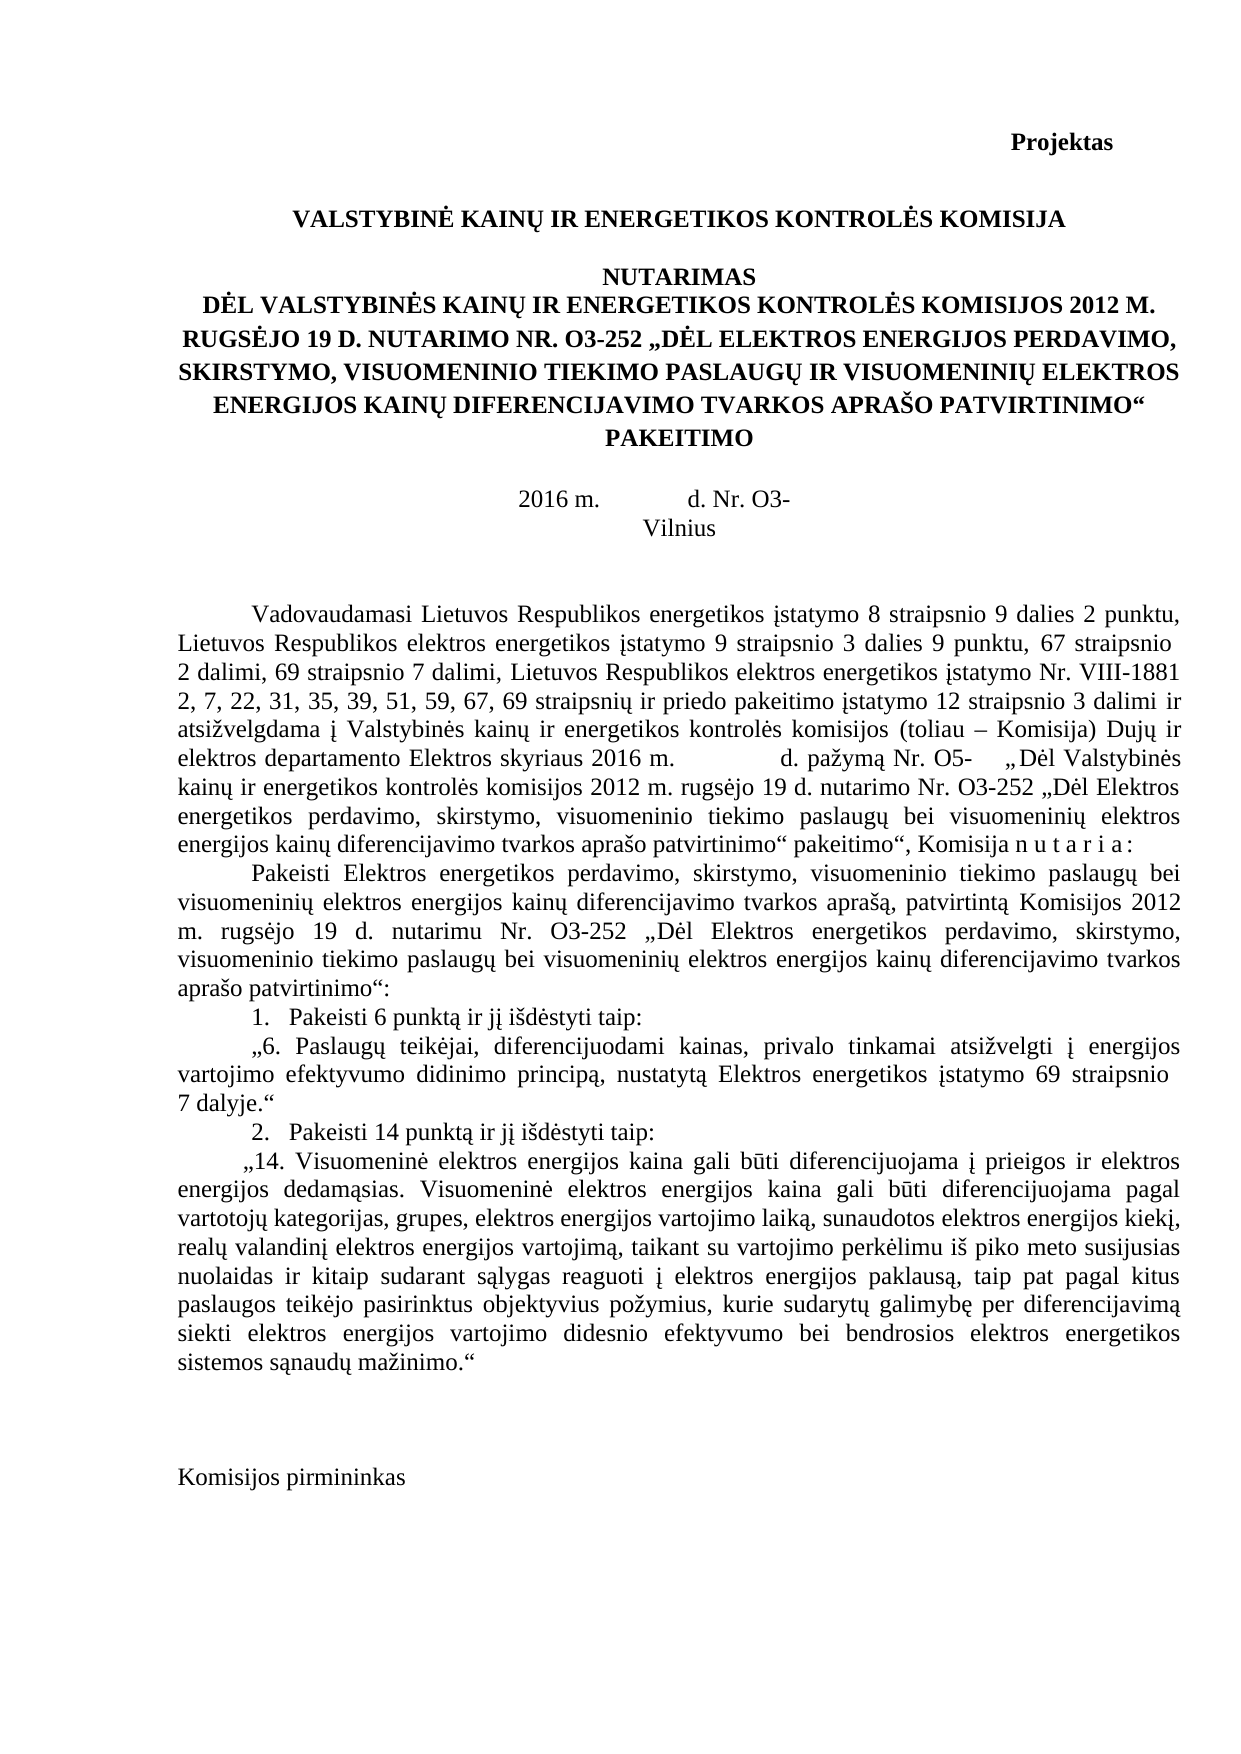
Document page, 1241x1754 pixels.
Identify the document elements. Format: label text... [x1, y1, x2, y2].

text 1. Pakeisti 6 punktą ir jį išdėstyti taip: [251, 1002, 1181, 1031]
text „14. Visuomeninė elektros energijos kaina gali būti diferencijuojama į prieigos ir elektros energijos dedamąsias. Visuomeninė elektros energijos kaina gali būti diferencijuojama pagal vartotojų kategorijas, grupes, elektros energijos vartojimo laiką, sunaudotos elektros energijos kiekį, realų valandinį elektros energijos vartojimą, taikant su vartojimo perkėlimu iš piko meto susijusias nuolaidas ir kitaip sudarant sąlygas reaguoti į elektros energijos paklausą, taip pat pagal kitus paslaugos teikėjo pasirinktus objektyvius požymius, kurie sudarytų galimybę per diferencijavimą siekti elektros energijos vartojimo didesnio efektyvumo bei bendrosios elektros energetikos sistemos sąnaudų mažinimo.“ [177, 1146, 1181, 1376]
text Vilnius [177, 513, 1181, 542]
text Komisijos pirmininkas [177, 1462, 1181, 1491]
text Pakeisti Elektros energetikos perdavimo, skirstymo, visuomeninio tiekimo paslaugų bei visuomeninių elektros energijos kainų diferencijavimo tvarkos aprašą, patvirtintą Komisijos 2012 m. rugsėjo 19 d. nutarimu Nr. O3-252 „Dėl Elektros energetikos perdavimo, skirstymo, visuomeninio tiekimo paslaugų bei visuomeninių elektros energijos kainų diferencijavimo tvarkos aprašo patvirtinimo“: [177, 858, 1181, 1002]
text Vadovaudamasi Lietuvos Respublikos energetikos įstatymo 8 straipsnio 9 dalies 2 punktu, Lietuvos Respublikos elektros energetikos įstatymo 9 straipsnio 3 dalies 9 punktu, 67 straipsnio 2 dalimi, 69 straipsnio 7 dalimi, Lietuvos Respublikos elektros energetikos įstatymo Nr. VIII-1881 2, 7, 22, 31, 35, 39, 51, 59, 67, 69 straipsnių ir priedo pakeitimo įstatymo 12 straipsnio 3 dalimi ir atsižvelgdama į Valstybinės kainų ir energetikos kontrolės komisijos (toliau – Komisija) Dujų ir elektros departamento Elektros skyriaus 2016 m. d. pažymą Nr. O5- „Dėl Valstybinės kainų ir energetikos kontrolės komisijos 2012 m. rugsėjo 19 d. nutarimo Nr. O3-252 „Dėl Elektros energetikos perdavimo, skirstymo, visuomeninio tiekimo paslaugų bei visuomeninių elektros energijos kainų diferencijavimo tvarkos aprašo patvirtinimo“ pakeitimo“, Komisija nutaria: [177, 599, 1181, 858]
text 2016 m. d. Nr. O3- [177, 484, 1181, 513]
text DĖL VALSTYBINĖS KAINŲ IR ENERGETIKOS KONTROLĖS KOMISIJOS 2012 M. RUGSĖJO 19 D. NUTARIMO NR. O3-252 „DĖL ELEKTROS ENERGIJOS PERDAVIMO, SKIRSTYMO, VISUOMENINIO TIEKIMO PASLAUGŲ IR VISUOMENINIŲ ELEKTROS ENERGIJOS KAINŲ DIFERENCIJAVIMO TVARKOS APRAŠO PATVIRTINIMO“ PAKEITIMO [177, 291, 1181, 451]
text Projektas [979, 127, 1144, 156]
text 2. Pakeisti 14 punktą ir jį išdėstyti taip: [251, 1117, 1181, 1146]
text VALSTYBINĖ KAINŲ IR ENERGETIKOS KONTROLĖS KOMISIJA [177, 204, 1181, 233]
text NUTARIMAS [177, 262, 1181, 291]
text „6. Paslaugų teikėjai, diferencijuodami kainas, privalo tinkamai atsižvelgti į energijos vartojimo efektyvumo didinimo principą, nustatytą Elektros energetikos įstatymo 69 straipsnio 7 dalyje.“ [177, 1031, 1181, 1117]
